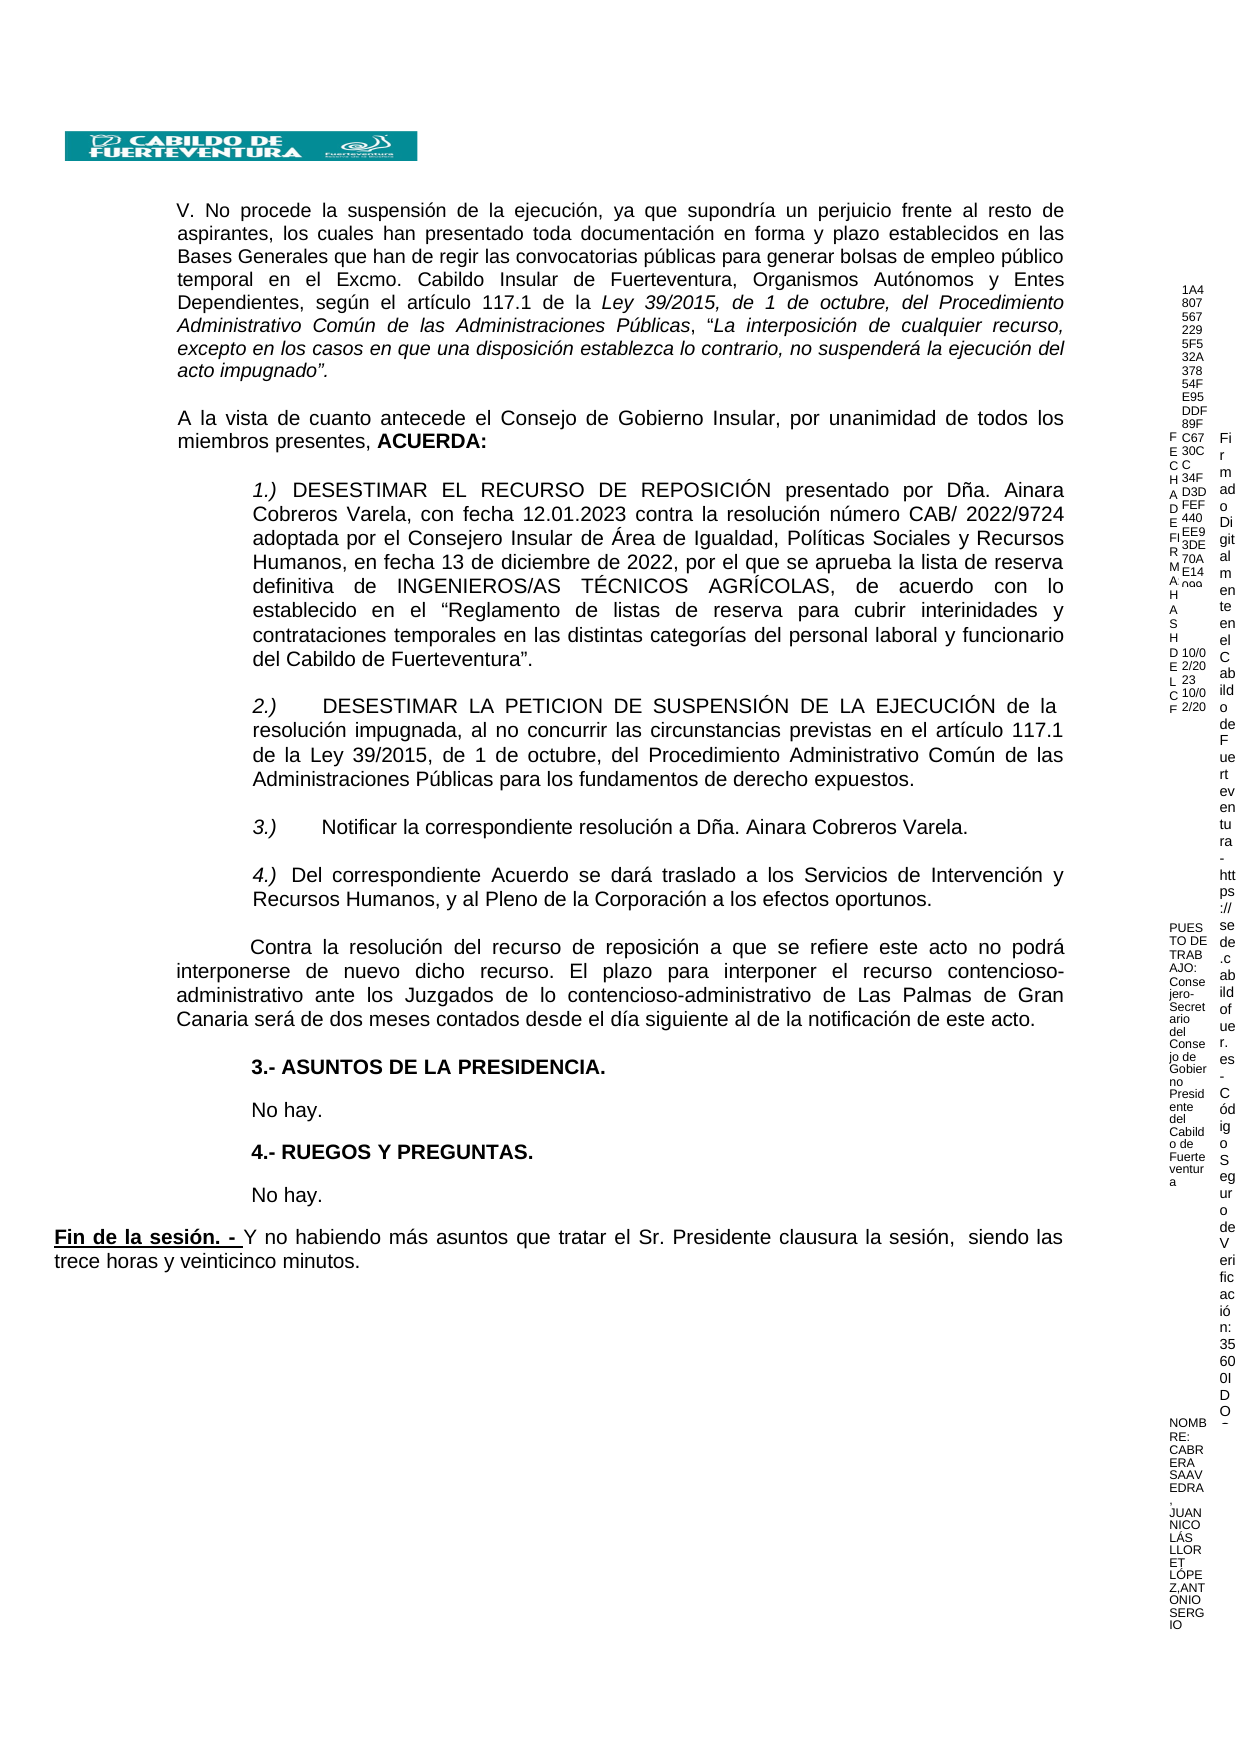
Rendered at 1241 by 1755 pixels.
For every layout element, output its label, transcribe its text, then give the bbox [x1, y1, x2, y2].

text No hay. [251, 1098, 1167, 1122]
subtitle [1167, 1416, 1209, 1651]
text 1A48075672295F532A37854FE95DDF89FC6730CC [1182, 284, 1209, 472]
text 34FD3DFEF440EE93DE70AE140996B1C6668F08F5 [1182, 472, 1209, 587]
text 10/02/2023 [1182, 687, 1209, 713]
text 2.) DESESTIMAR LA PETICION DE SUSPENSIÓN DE LA EJECUCIÓN de la [252, 694, 1217, 718]
text 4.- RUEGOS Y PREGUNTAS. [251, 1140, 1167, 1164]
subtitle 4.) Del correspondiente Acuerdo se dará traslado a los Servicios de Intervención y Recursos Humanos, y al Pleno de la Corporación a los efectos oportunos. [252, 862, 1064, 911]
picture [64, 131, 418, 161]
text No hay. [251, 1183, 1217, 1207]
text PUESTO DE TRABAJO: [1169, 922, 1209, 975]
text Firmado Digitalmente en el Cabildo de Fuerteventura - https://sede.cabildofuer.es - Código Seguro de Verificación: 35600IDOC26FEE6305BC38E649AC [1219, 430, 1236, 1423]
text 3.) Notificar la correspondiente resolución a Dña. Ainara Cobreros Varela. [252, 815, 1217, 839]
subtitle Fin de la sesión. - Y no habiendo más asuntos que tratar el Sr. Presidente clausura la sesión, siendo las trece horas y veinticinco minutos. [54, 1225, 1064, 1273]
text V. No procede la suspensión de la ejecución, ya que supondría un perjuicio frente al resto de aspirantes, los cuales han presentado toda documentación en forma y plazo establecidos en las Bases Generales que han de regir las convocatorias públicas para generar bolsas de empleo público temporal en el Excmo. Cabildo Insular de Fuerteventura, Organismos Autónomos y Entes Dependientes, según el artículo 117.1 de la Ley 39/2015, de 1 de octubre, del Procedimiento Administrativo Común de las Administraciones Públicas, “La interposición de cualquier recurso, excepto en los casos en que una disposición establezca lo contrario, no suspenderá la ejecución del acto impugnado”. [176, 199, 1064, 382]
text CABRERA SAAVEDRA, JUAN NICOLÁS LLORET LÓPEZ,ANTONIO SERGIO [1169, 1444, 1207, 1632]
text Consejero-Secretario del Consejo de Gobierno Presidente del Cabildo de Fuerteventura [1169, 976, 1207, 1185]
text Contra la resolución del recurso de reposición a que se refiere este acto no podrá interponerse de nuevo dicho recurso. El plazo para interponer el recurso contencioso- administrativo ante los Juzgados de lo contencioso-administrativo de Las Palmas de Gran Canaria será de dos meses contados desde el día siguiente al de la notificación de este acto. [176, 934, 1064, 1031]
text 10/02/2023 [1182, 646, 1209, 687]
text resolución impugnada, al no concurrir las circunstancias previstas en el artículo 117.1 de la Ley 39/2015, de 1 de octubre, del Procedimiento Administrativo Común de las Administraciones Públicas para los fundamentos de derecho expuestos. [252, 718, 1064, 791]
text [1209, 1098, 1217, 1122]
subtitle 1.) DESESTIMAR EL RECURSO DE REPOSICIÓN presentado por Dña. Ainara Cobreros Varela, con fecha 12.01.2023 contra la resolución número CAB/ 2022/9724 adoptada por el Consejero Insular de Área de Igualdad, Políticas Sociales y Recursos Humanos, en fecha 13 de diciembre de 2022, por el que se aprueba la lista de reserva definitiva de INGENIEROS/AS TÉCNICOS AGRÍCOLAS, de acuerdo con lo establecido en el “Reglamento de listas de reserva para cubrir interinidades y contrataciones temporales en las distintas categorías del personal laboral y funcionario del Cabildo de Fuerteventura”. [252, 477, 1064, 671]
text FECHA DE FIRMA: HASH DEL CERTIFICADO: [1169, 430, 1184, 713]
subtitle A la vista de cuanto antecede el Consejo de Gobierno Insular, por unanimidad de todos los miembros presentes, ACUERDA: [177, 406, 1064, 453]
text NOMBRE: [1169, 1417, 1209, 1444]
text 3.- ASUNTOS DE LA PRESIDENCIA. [251, 1055, 1167, 1079]
